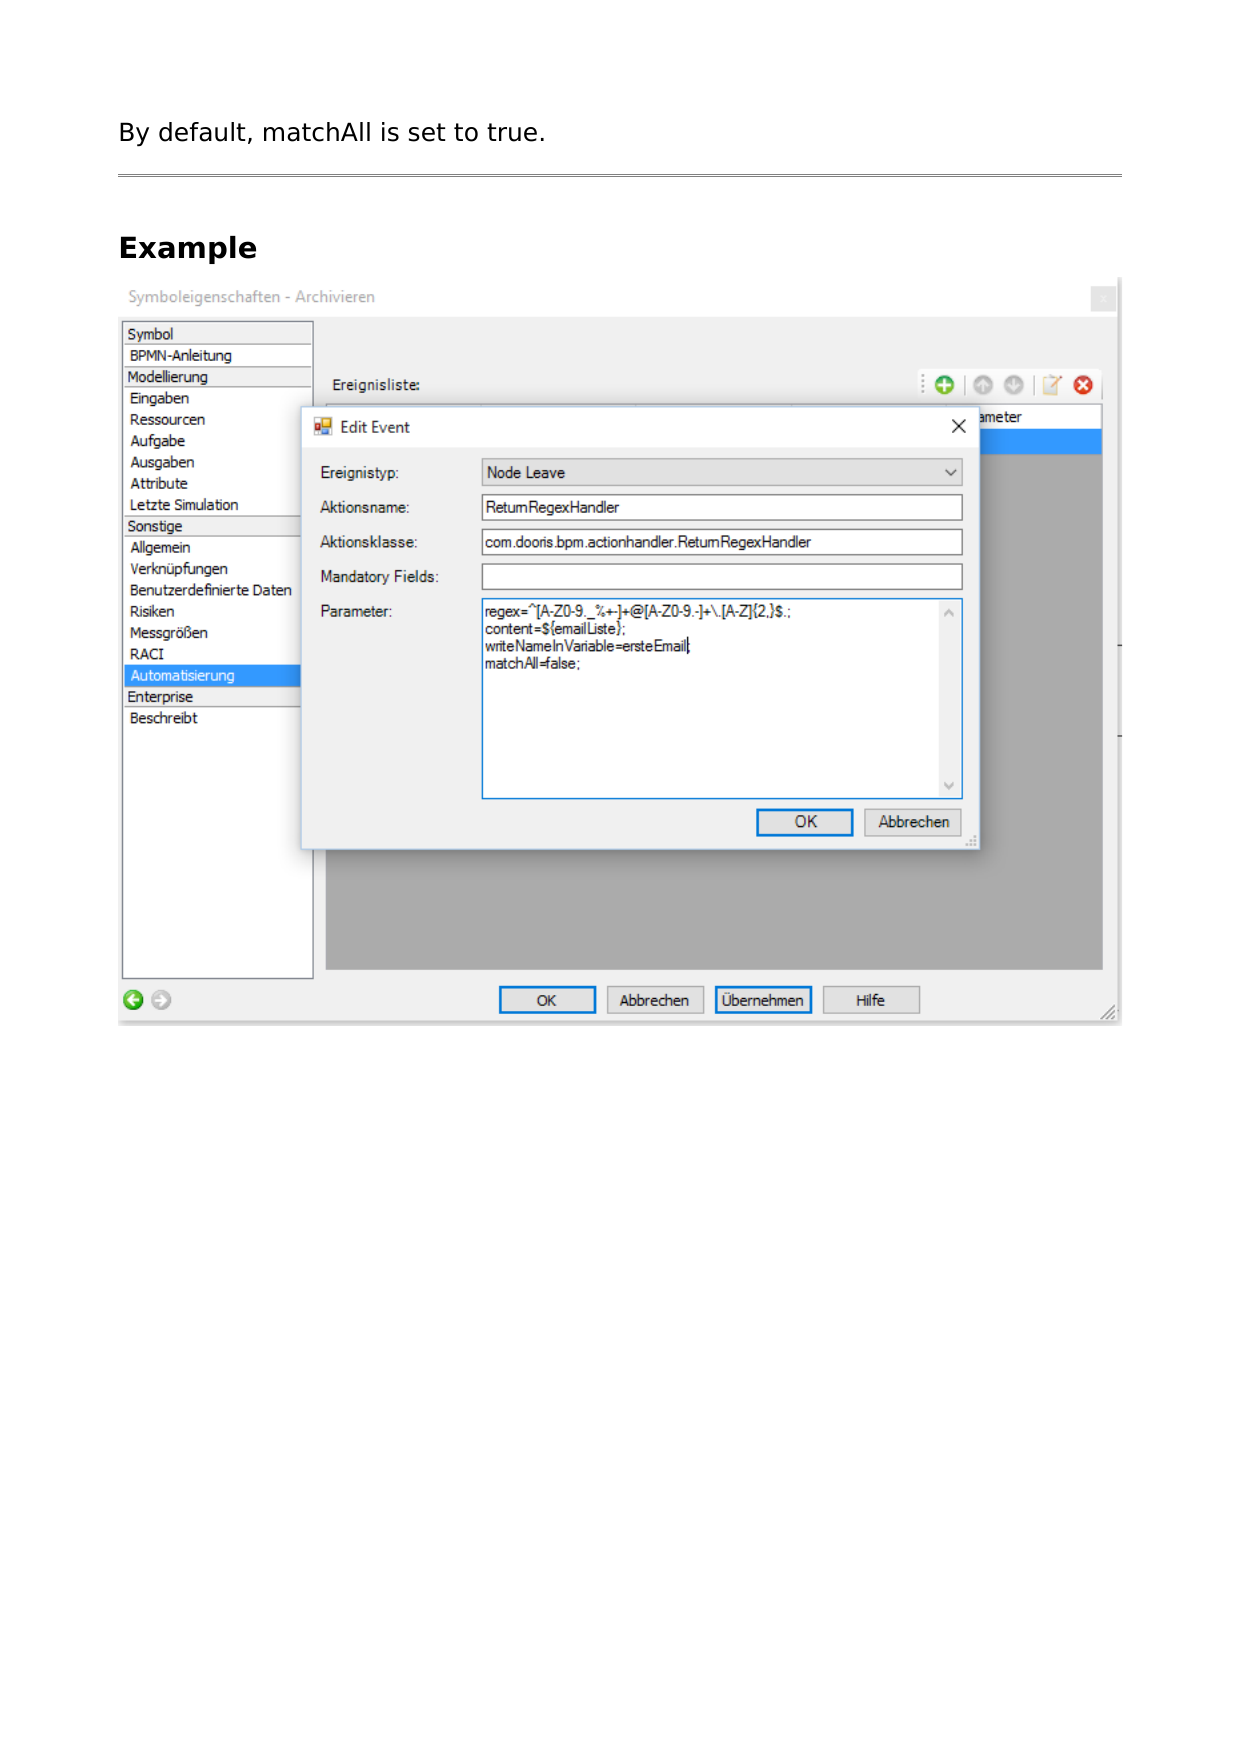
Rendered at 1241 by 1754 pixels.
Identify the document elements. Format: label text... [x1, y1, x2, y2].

subtitle Example [118, 231, 1122, 265]
text By default, matchAll is set to true. [118, 118, 1122, 147]
picture [118, 277, 1123, 1026]
